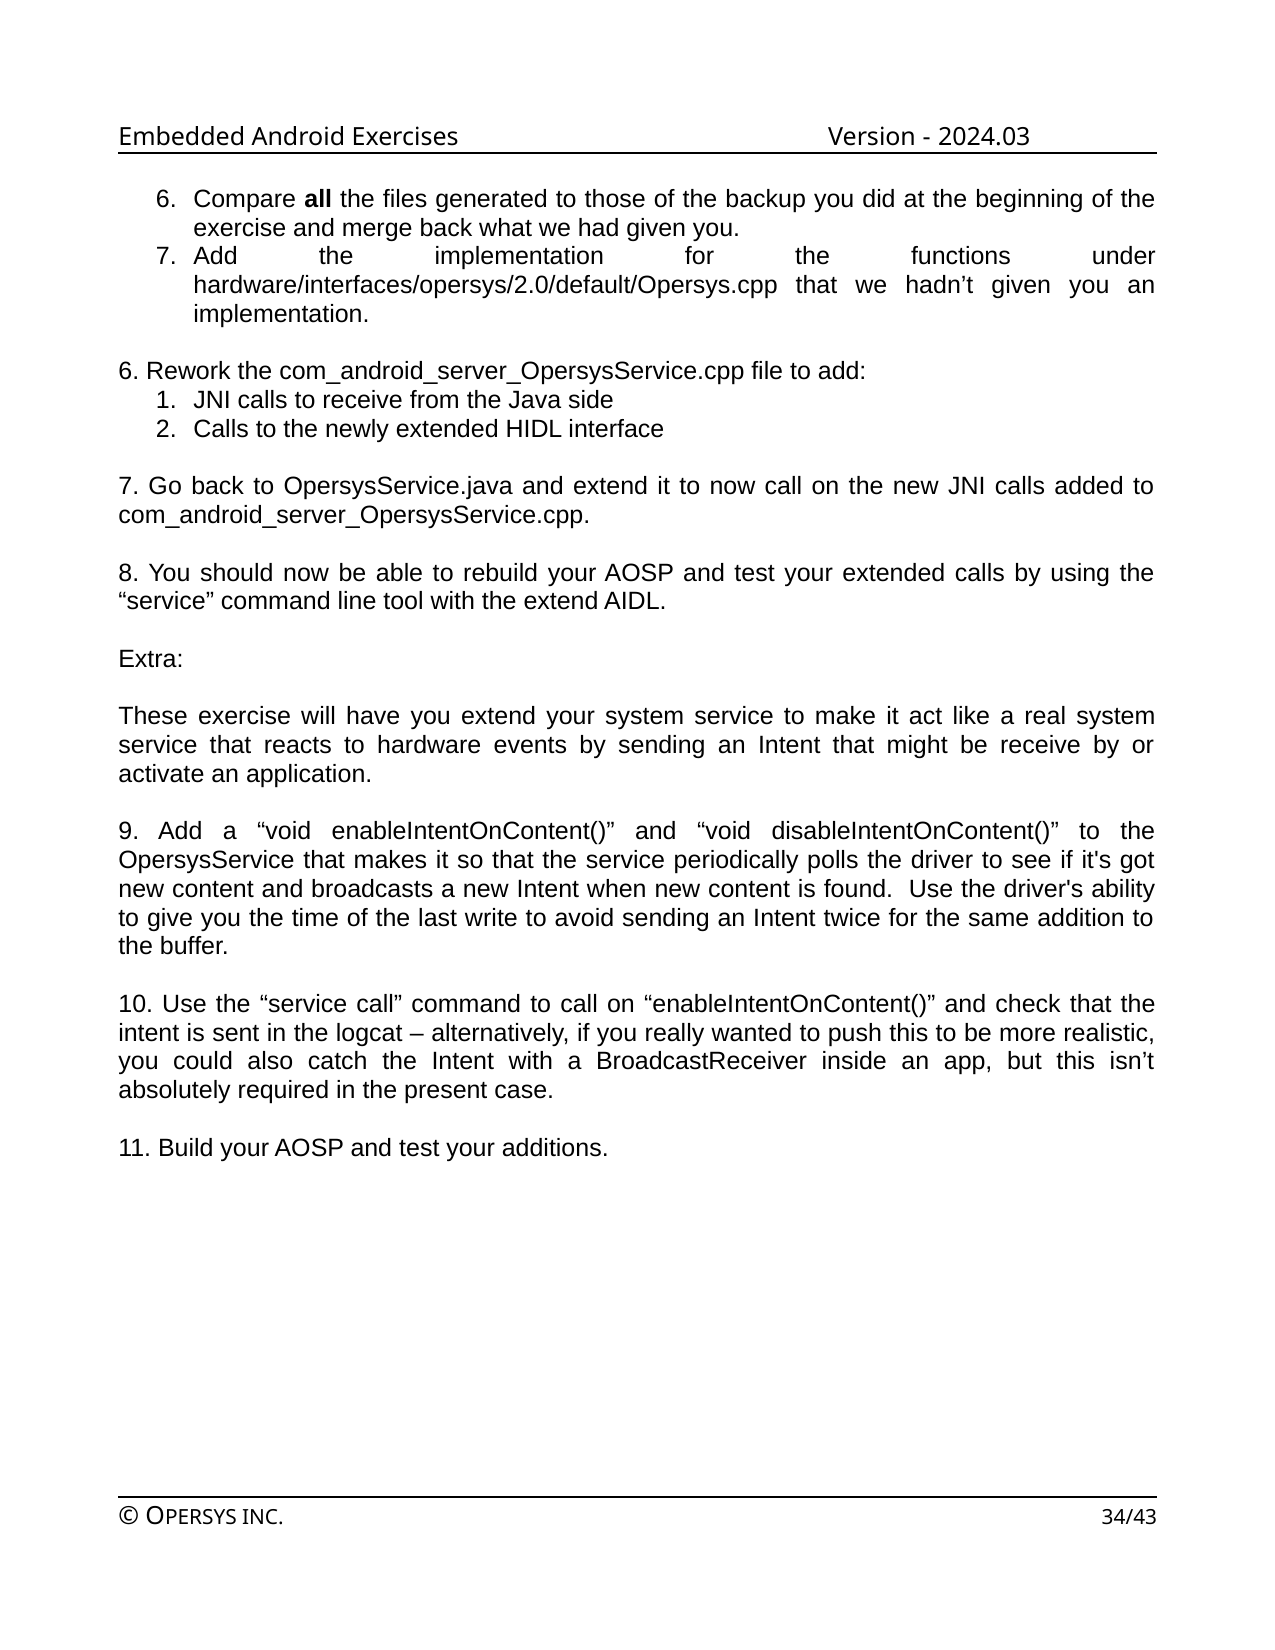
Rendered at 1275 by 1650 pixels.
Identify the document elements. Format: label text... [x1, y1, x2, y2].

text 10. Use the “service call” command to call on “enableIntentOnContent()” and check that the intent is sent in the logcat – alternatively, if you really wanted to push this to be more realistic, you could also catch the Intent with a BroadcastReceiver inside an app, but this isn’t absolutely required in the present case. [118, 989, 1157, 1104]
list Compare all the files generated to those of the backup you did at the beginning of the exercise and merge back what we had given you. [156, 184, 1157, 241]
text 8. You should now be able to rebuild your AOSP and test your extended calls by using the “service” command line tool with the extend AIDL. [118, 557, 1157, 615]
list Add the implementation for the functions under hardware/interfaces/opersys/2.0/default/Opersys.cpp that we hadn’t given you an implementation. [156, 241, 1157, 327]
text 9. Add a “void enableIntentOnContent()” and “void disableIntentOnContent()” to the OpersysService that makes it so that the service periodically polls the driver to see if it's got new content and broadcasts a new Intent when new content is found. Use the driver's ability to give you the time of the last write to avoid sending an Intent twice for the same addition to the buffer. [118, 816, 1157, 960]
list JNI calls to receive from the Java side [156, 385, 1157, 414]
text 7. Go back to OpersysService.java and extend it to now call on the new JNI calls added to com_android_server_OpersysService.cpp. [118, 471, 1157, 529]
text These exercise will have you extend your system service to make it act like a real system service that reacts to hardware events by sending an Intent that might be receive by or activate an application. [118, 701, 1157, 787]
text 6. Rework the com_android_server_OpersysService.cpp file to add: [118, 356, 1157, 385]
text 11. Build your AOSP and test your additions. [118, 1132, 1157, 1161]
list Calls to the newly extended HIDL interface [156, 414, 1157, 442]
text Extra: [118, 644, 1157, 672]
